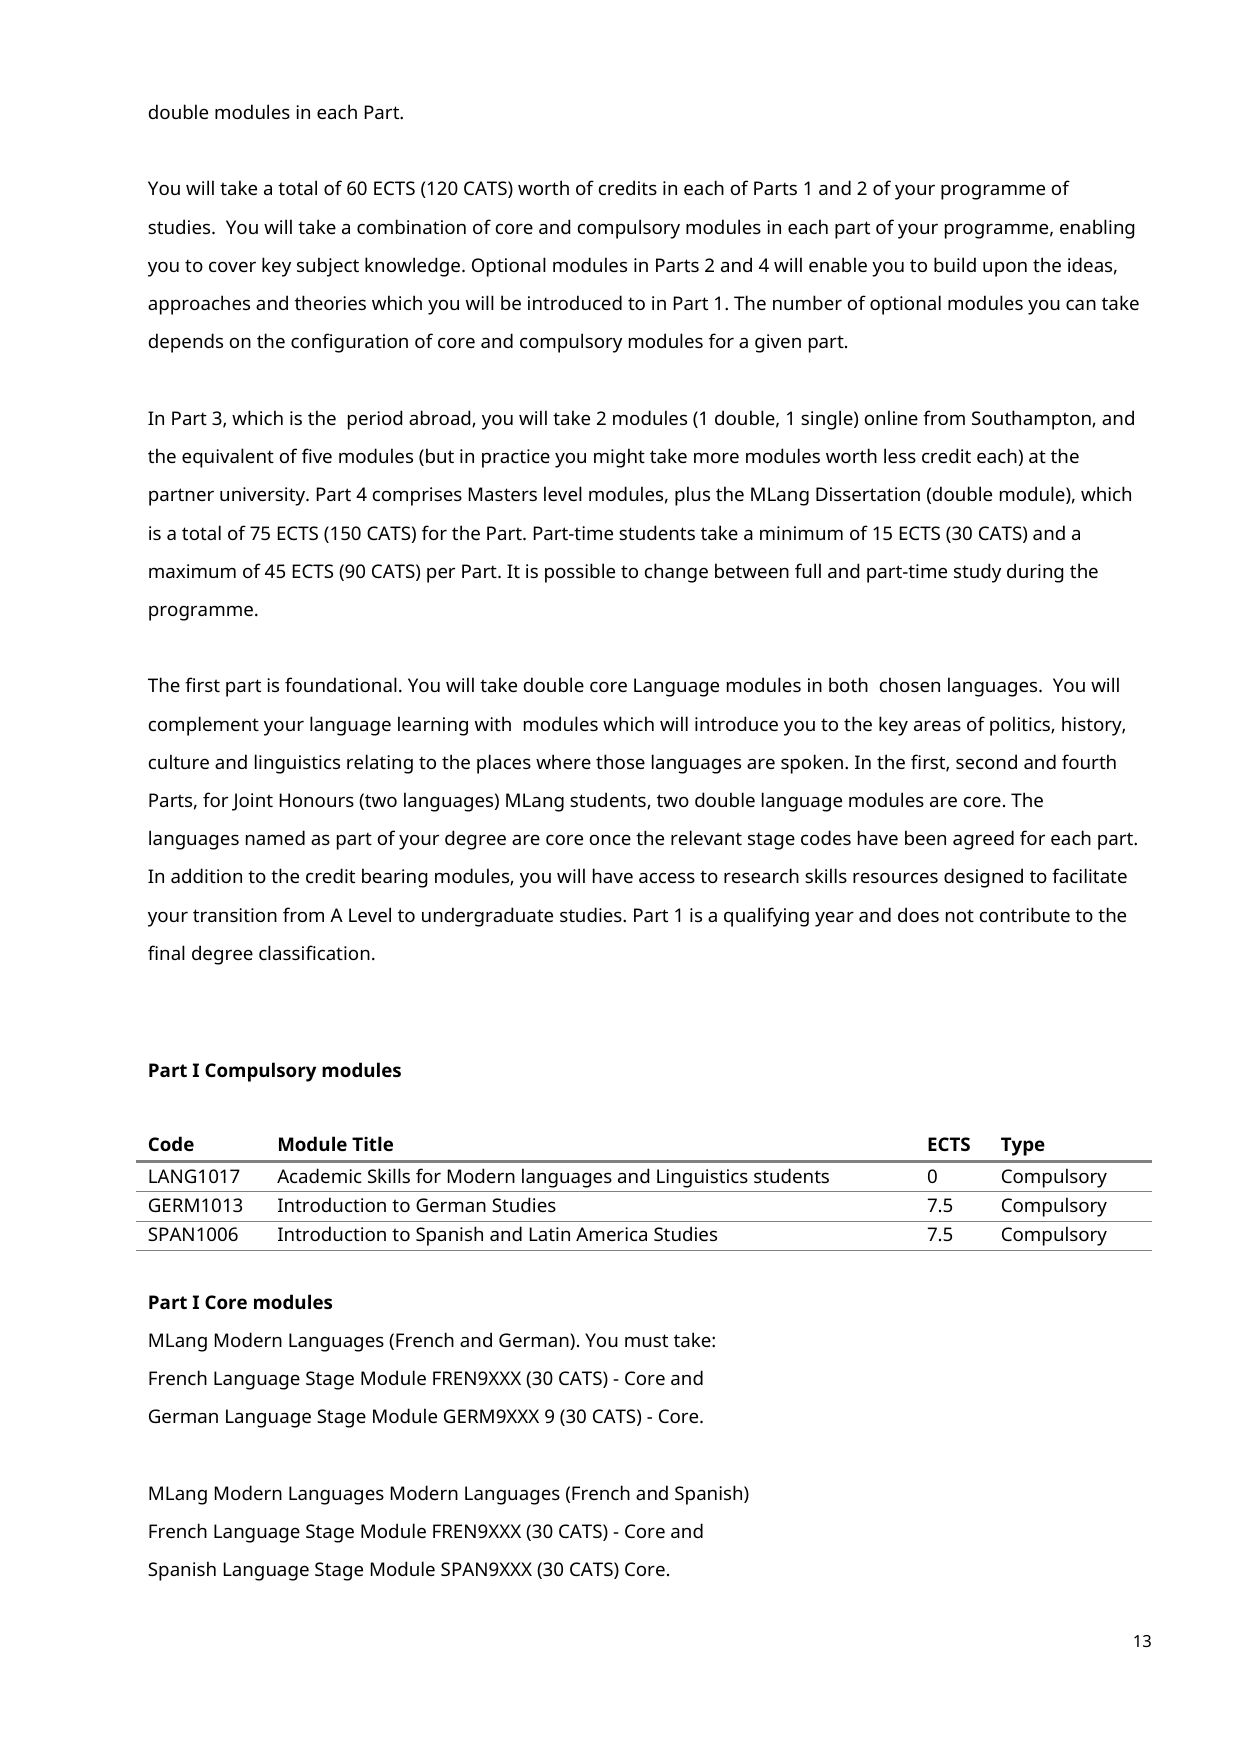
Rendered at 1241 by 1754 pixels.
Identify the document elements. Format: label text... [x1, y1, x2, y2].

table_cell Introduction to Spanish and Latin America Studies [266, 1222, 916, 1250]
table_cell Type [989, 1132, 1152, 1160]
table_cell Introduction to German Studies [266, 1192, 916, 1221]
table_cell double modules in each Part. You will take a total of 60 ECTS (120 CATS) worth of credits in each of Parts 1 and 2 of your programme of studies. You will take a combination of core and compulsory modules in each part of your programme, enabling you to cover key subject knowledge. Optional modules in Parts 2 and 4 will enable you to build upon the ideas, approaches and theories which you will be introduced to in Part 1. The number of optional modules you can take depends on the configuration of core and compulsory modules for a given part. In Part 3, which is the period abroad, you will take 2 modules (1 double, 1 single) online from Southampton, and the equivalent of five modules (but in practice you might take more modules worth less credit each) at the partner university. Part 4 comprises Masters level modules, plus the MLang Dissertation (double module), which is a total of 75 ECTS (150 CATS) for the Part. Part-time students take a minimum of 15 ECTS (30 CATS) and a maximum of 45 ECTS (90 CATS) per Part. It is possible to change between full and part-time study during the programme. The first part is foundational. You will take double core Language modules in both chosen languages. You will complement your language learning with modules which will introduce you to the key areas of politics, history, culture and linguistics relating to the places where those languages are spoken. In the first, second and fourth Parts, for Joint Honours (two languages) MLang students, two double language modules are core. The languages named as part of your degree are core once the relevant stage codes have been agreed for each part. In addition to the credit bearing modules, you will have access to research skills resources designed to facilitate your transition from A Level to undergraduate studies. Part 1 is a qualifying year and does not contribute to the final degree classification. [136, 99, 1152, 1019]
table_cell Part I Core modules MLang Modern Languages (French and German). You must take: French Language Stage Module FREN9XXX (30 CATS) - Core and German Language Stage Module GERM9XXX 9 (30 CATS) - Core. MLang Modern Languages Modern Languages (French and Spanish) French Language Stage Module FREN9XXX (30 CATS) - Core and Spanish Language Stage Module SPAN9XXX (30 CATS) Core. [136, 1251, 1152, 1620]
table_cell Compulsory [989, 1192, 1152, 1221]
table_cell Compulsory [989, 1163, 1152, 1191]
table_cell ECTS [916, 1132, 989, 1160]
table_cell Code [136, 1132, 266, 1160]
table_cell 7.5 [916, 1192, 989, 1221]
table_cell SPAN1006 [136, 1222, 266, 1250]
table_cell GERM1013 [136, 1192, 266, 1221]
table_cell Part I Compulsory modules [136, 1019, 1152, 1132]
table_cell Academic Skills for Modern languages and Linguistics students [266, 1163, 916, 1191]
table_cell LANG1017 [136, 1163, 266, 1191]
table_cell 0 [916, 1163, 989, 1191]
table_cell 7.5 [916, 1222, 989, 1250]
table_cell Module Title [266, 1132, 916, 1160]
table_cell Compulsory [989, 1222, 1152, 1250]
